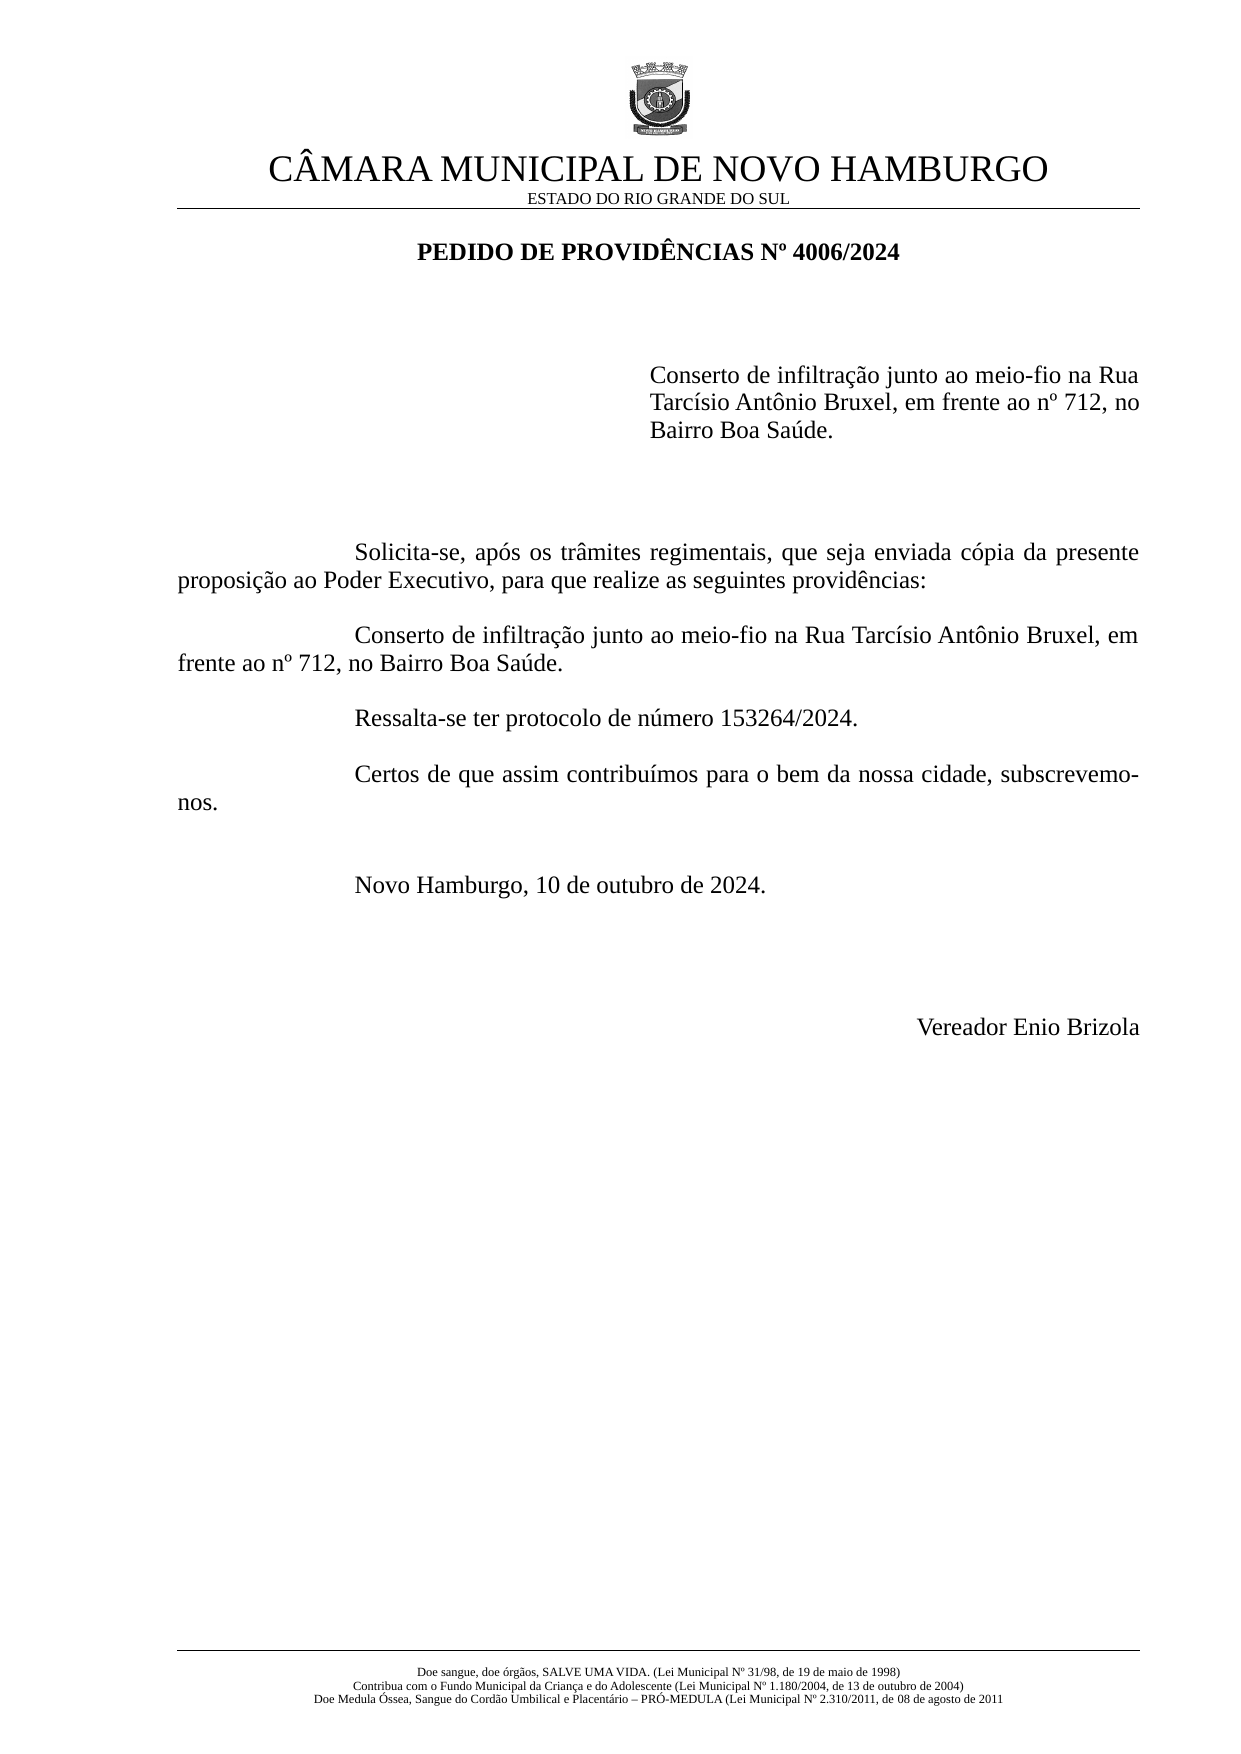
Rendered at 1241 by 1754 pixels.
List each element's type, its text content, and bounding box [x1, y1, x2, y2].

text PEDIDO DE PROVIDÊNCIAS Nº 4006/2024 [177, 238, 1140, 266]
text Vereador Enio Brizola [177, 1013, 1140, 1041]
text Conserto de infiltração junto ao meio-fio na Rua Tarcísio Antônio Bruxel, em frente ao nº 712, no Bairro Boa Saúde. [649, 361, 1140, 444]
text Conserto de infiltração junto ao meio-fio na Rua Tarcísio Antônio Bruxel, em frente ao nº 712, no Bairro Boa Saúde. [177, 621, 1140, 677]
text Ressalta-se ter protocolo de número 153264/2024. [177, 704, 1140, 732]
text Solicita-se, após os trâmites regimentais, que seja enviada cópia da presente proposição ao Poder Executivo, para que realize as seguintes providências: [177, 538, 1140, 594]
text Novo Hamburgo, 10 de outubro de 2024. [177, 871, 1140, 898]
text Certos de que assim contribuímos para o bem da nossa cidade, subscrevemo-nos. [177, 760, 1140, 843]
